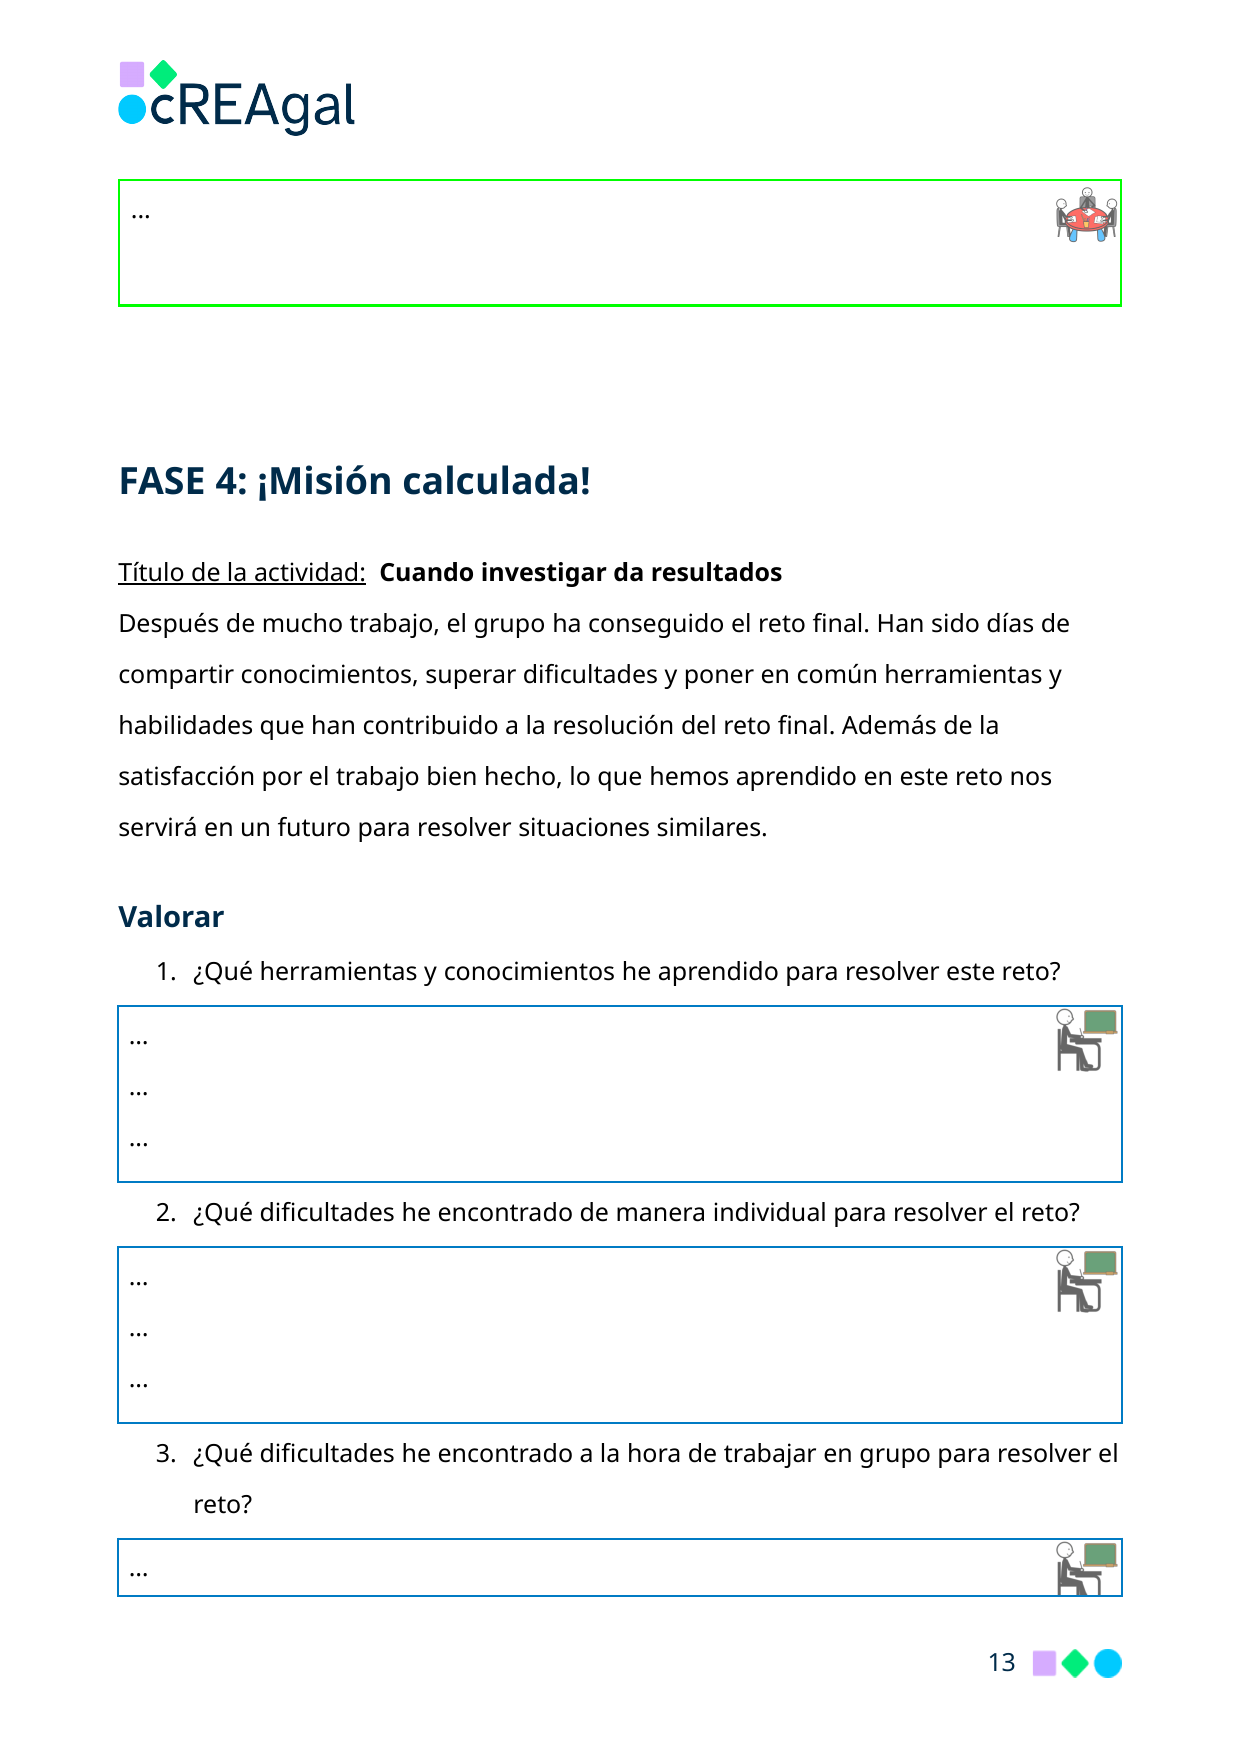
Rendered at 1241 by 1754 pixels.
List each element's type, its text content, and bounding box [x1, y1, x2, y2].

picture [1032, 1649, 1105, 1678]
list ¿Qué herramientas y conocimientos he aprendido para resolver este reto? [156, 954, 1122, 988]
text Después de mucho trabajo, el grupo ha conseguido el reto final. Han sido días de compartir conocimientos, superar dificultades y poner en común herramientas y habilidades que han contribuido a la resolución del reto final. Además de la satisfacción por el trabajo bien hecho, lo que hemos aprendido en este reto nos servirá en un futuro para resolver situaciones similares. [118, 605, 1122, 843]
text Título de la actividad: Cuando investigar da resultados [118, 554, 1122, 588]
picture [118, 60, 355, 136]
picture [1112, 1649, 1122, 1660]
list ¿Qué dificultades he encontrado a la hora de trabajar en grupo para resolver el reto? [156, 1435, 1122, 1521]
list ¿Qué dificultades he encontrado de manera individual para resolver el reto? [156, 1195, 1122, 1229]
picture [1111, 1666, 1122, 1678]
table_header ... [120, 181, 1120, 304]
table_header … … ... [119, 1007, 1121, 1181]
table_header … [119, 1540, 1121, 1594]
subtitle FASE 4: ¡Misión calculada! [118, 454, 1122, 505]
table_header … … ... [119, 1248, 1121, 1422]
subtitle Valorar [118, 896, 1122, 936]
